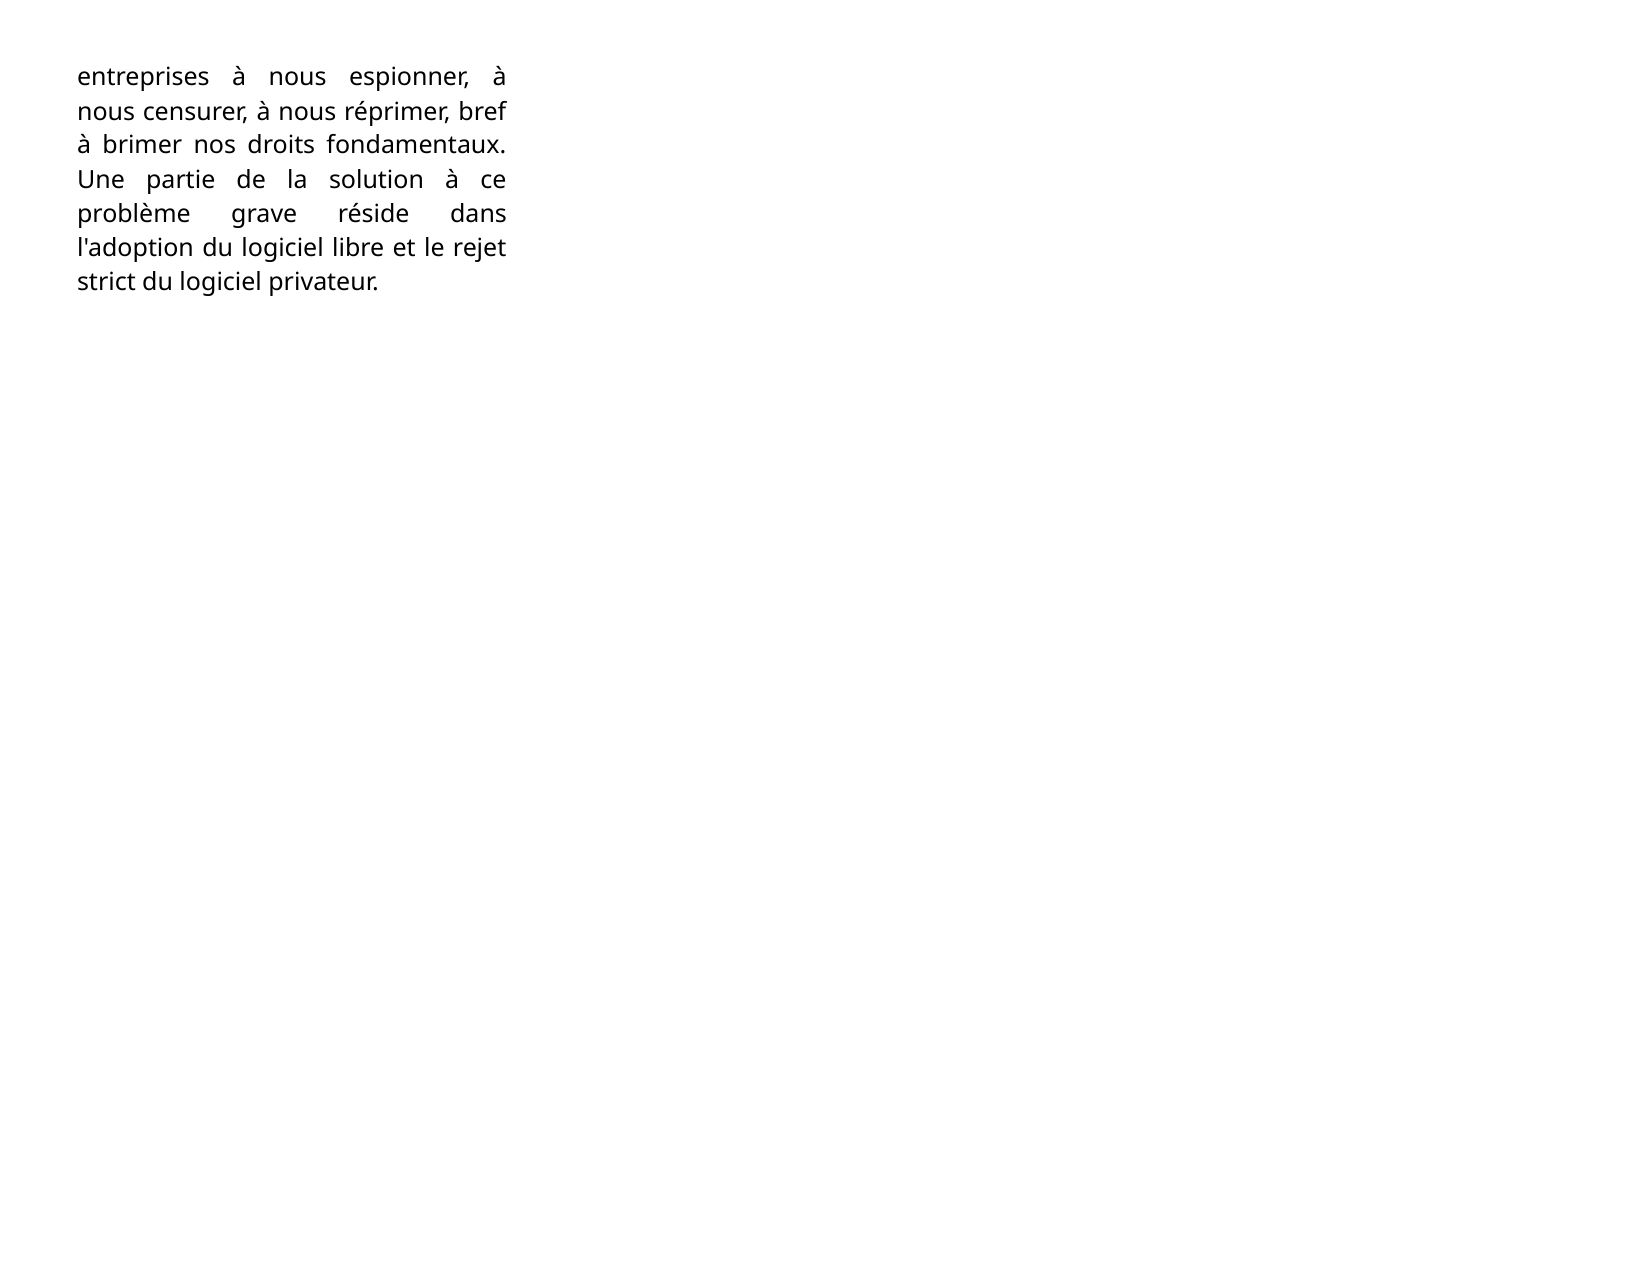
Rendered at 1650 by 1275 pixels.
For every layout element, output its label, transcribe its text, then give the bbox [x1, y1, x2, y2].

text entreprises à nous espionner, à nous censurer, à nous réprimer, bref à brimer nos droits fondamentaux. Une partie de la solution à ce problème grave réside dans l'adoption du logiciel libre et le rejet strict du logiciel privateur. [77, 59, 507, 297]
